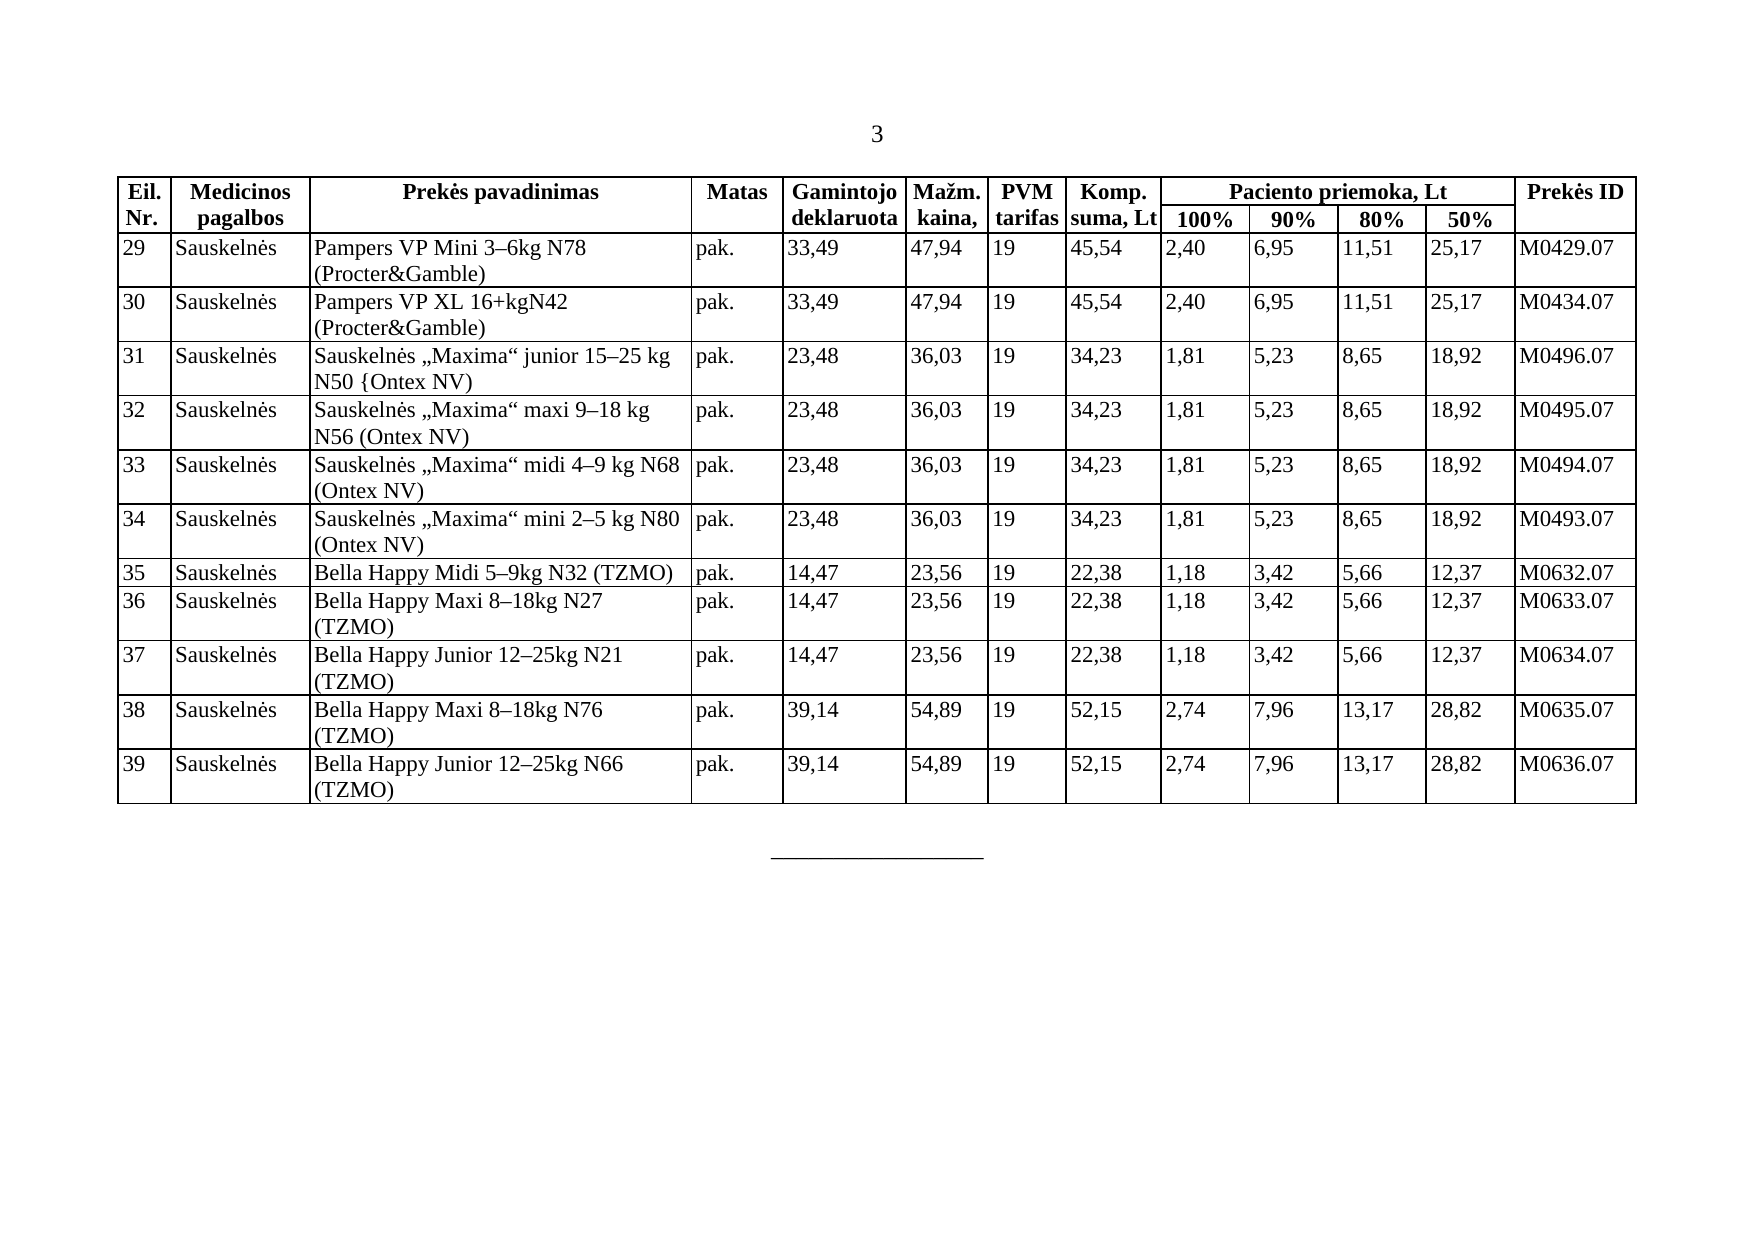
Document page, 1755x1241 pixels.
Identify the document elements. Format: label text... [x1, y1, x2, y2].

table_cell 36,03 [907, 451, 987, 503]
table_cell pak. [692, 587, 782, 640]
table_cell 34 [119, 505, 170, 558]
table_cell 14,47 [784, 641, 905, 694]
table_cell 47,94 [907, 288, 987, 341]
table_cell 19 [989, 559, 1065, 586]
table_cell 11,51 [1339, 288, 1425, 341]
table_cell 19 [989, 342, 1065, 395]
table_cell Bella Happy Midi 5–9kg N32 (TZMO) [311, 559, 691, 586]
table_cell 18,92 [1427, 505, 1514, 558]
table_cell 7,96 [1250, 750, 1337, 803]
table_cell M0496.07 [1516, 342, 1635, 395]
table_cell M0494.07 [1516, 451, 1635, 503]
table_cell Sauskelnės „Maxima“ midi 4–9 kg N68 (Ontex NV) [311, 451, 691, 503]
table_cell 23,48 [784, 451, 905, 503]
table_cell Bella Happy Junior 12–25kg N66 (TZMO) [311, 750, 691, 803]
table_cell Sauskelnės [172, 451, 309, 503]
table_cell Sauskelnės „Maxima“ junior 15–25 kg N50 {Ontex NV) [311, 342, 691, 395]
table_cell 35 [119, 559, 170, 586]
table_cell M0633.07 [1516, 587, 1635, 640]
table_cell 100% [1162, 206, 1249, 232]
table_cell 6,95 [1250, 288, 1337, 341]
table_cell 1,81 [1162, 342, 1249, 395]
table_cell 47,94 [907, 234, 987, 286]
table_cell 3,42 [1250, 641, 1337, 694]
table_cell 19 [989, 750, 1065, 803]
table_cell M0632.07 [1516, 559, 1635, 586]
table_cell 29 [119, 234, 170, 286]
table_cell Sauskelnės „Maxima“ mini 2–5 kg N80 (Ontex NV) [311, 505, 691, 558]
table_header Mažm. kaina, Lt [907, 178, 987, 232]
table_cell Sauskelnės [172, 234, 309, 286]
table_cell 3,42 [1250, 559, 1337, 586]
table_cell 12,37 [1427, 587, 1514, 640]
table_cell M0634.07 [1516, 641, 1635, 694]
table_cell 34,23 [1067, 505, 1160, 558]
table_cell pak. [692, 750, 782, 803]
table_cell 38 [119, 696, 170, 748]
table_cell 19 [989, 696, 1065, 748]
table_cell 2,74 [1162, 696, 1249, 748]
table_cell 52,15 [1067, 696, 1160, 748]
table_cell 1,18 [1162, 641, 1249, 694]
table_cell 37 [119, 641, 170, 694]
table_header Medicinos pagalbos priemonių grupė [172, 178, 309, 232]
table_cell Bella Happy Maxi 8–18kg N27 (TZMO) [311, 587, 691, 640]
table_cell Pampers VP Mini 3–6kg N78 (Procter&Gamble) [311, 234, 691, 286]
table_header Paciento priemoka, Lt [1162, 178, 1514, 204]
table_cell 19 [989, 505, 1065, 558]
table_cell 13,17 [1339, 750, 1425, 803]
table_cell 52,15 [1067, 750, 1160, 803]
table_cell 45,54 [1067, 234, 1160, 286]
table_cell 19 [989, 396, 1065, 449]
table_cell pak. [692, 234, 782, 286]
table_cell 19 [989, 288, 1065, 341]
table_cell 90% [1250, 206, 1337, 232]
table_cell 50% [1427, 206, 1514, 232]
table_cell 5,66 [1339, 587, 1425, 640]
table_cell 18,92 [1427, 342, 1514, 395]
table_cell 23,48 [784, 342, 905, 395]
table_cell 33,49 [784, 234, 905, 286]
table_header PVM tarifas (%) [989, 178, 1065, 232]
table_header Eil. Nr. [119, 178, 170, 232]
table_cell 18,92 [1427, 451, 1514, 503]
table_cell 31 [119, 342, 170, 395]
table_cell 39,14 [784, 750, 905, 803]
table_cell 23,56 [907, 641, 987, 694]
text _________________ [118, 833, 1636, 862]
table_cell 80% [1339, 206, 1425, 232]
table_cell 18,92 [1427, 396, 1514, 449]
table_cell 23,48 [784, 396, 905, 449]
table_cell 5,66 [1339, 641, 1425, 694]
table_cell 22,38 [1067, 641, 1160, 694]
table_cell pak. [692, 342, 782, 395]
table_cell 36,03 [907, 342, 987, 395]
table_cell 36,03 [907, 396, 987, 449]
table_cell 23,56 [907, 587, 987, 640]
table_cell Sauskelnės [172, 396, 309, 449]
table_cell 39 [119, 750, 170, 803]
table_cell Sauskelnės [172, 342, 309, 395]
table_cell M0429.07 [1516, 234, 1635, 286]
table_cell 33,49 [784, 288, 905, 341]
table_cell 34,23 [1067, 396, 1160, 449]
table_cell 25,17 [1427, 234, 1514, 286]
table_cell 2,74 [1162, 750, 1249, 803]
table_cell 54,89 [907, 750, 987, 803]
table_cell Sauskelnės [172, 750, 309, 803]
table_cell 39,14 [784, 696, 905, 748]
table_cell M0434.07 [1516, 288, 1635, 341]
table_header Prekės pavadinimas [311, 178, 691, 232]
table_cell pak. [692, 559, 782, 586]
table_header Matas [692, 178, 782, 232]
table_cell 6,95 [1250, 234, 1337, 286]
table_cell 5,23 [1250, 451, 1337, 503]
table_cell 8,65 [1339, 451, 1425, 503]
table_cell M0636.07 [1516, 750, 1635, 803]
table_cell Sauskelnės [172, 641, 309, 694]
table_cell 23,48 [784, 505, 905, 558]
table_cell 3,42 [1250, 587, 1337, 640]
table_cell 1,18 [1162, 559, 1249, 586]
table_cell 13,17 [1339, 696, 1425, 748]
table_cell 22,38 [1067, 587, 1160, 640]
table_cell 5,66 [1339, 559, 1425, 586]
table_cell 8,65 [1339, 396, 1425, 449]
table_cell pak. [692, 505, 782, 558]
table_header Gamintojo deklaruota kaina, Lt [784, 178, 905, 232]
table_cell Sauskelnės [172, 505, 309, 558]
table_cell Sauskelnės [172, 288, 309, 341]
table_cell 33 [119, 451, 170, 503]
table_cell Sauskelnės [172, 559, 309, 586]
table_cell 32 [119, 396, 170, 449]
table_cell 30 [119, 288, 170, 341]
table_cell 1,81 [1162, 505, 1249, 558]
table_cell M0635.07 [1516, 696, 1635, 748]
table_cell pak. [692, 451, 782, 503]
table_cell Bella Happy Junior 12–25kg N21 (TZMO) [311, 641, 691, 694]
table_cell M0495.07 [1516, 396, 1635, 449]
table_header Prekės ID [1516, 178, 1635, 232]
table_cell 36 [119, 587, 170, 640]
table_cell 11,51 [1339, 234, 1425, 286]
table_cell 54,89 [907, 696, 987, 748]
table_cell 45,54 [1067, 288, 1160, 341]
table_cell 14,47 [784, 587, 905, 640]
table_cell Sauskelnės [172, 587, 309, 640]
table_cell 19 [989, 234, 1065, 286]
table_cell 1,81 [1162, 451, 1249, 503]
table_cell 12,37 [1427, 641, 1514, 694]
table_cell 19 [989, 451, 1065, 503]
table_cell 14,47 [784, 559, 905, 586]
table_cell 1,81 [1162, 396, 1249, 449]
table_cell 36,03 [907, 505, 987, 558]
table_cell M0493.07 [1516, 505, 1635, 558]
table_cell 34,23 [1067, 342, 1160, 395]
table_cell pak. [692, 696, 782, 748]
table_cell 23,56 [907, 559, 987, 586]
table_cell 2,40 [1162, 234, 1249, 286]
table_cell 5,23 [1250, 396, 1337, 449]
table_cell 28,82 [1427, 696, 1514, 748]
table_cell 5,23 [1250, 505, 1337, 558]
table_header Komp. suma, Lt [1067, 178, 1160, 232]
table_cell 8,65 [1339, 342, 1425, 395]
table_cell 5,23 [1250, 342, 1337, 395]
table_cell 19 [989, 587, 1065, 640]
table_cell 28,82 [1427, 750, 1514, 803]
table_cell Bella Happy Maxi 8–18kg N76 (TZMO) [311, 696, 691, 748]
table_cell Pampers VP XL 16+kgN42 (Procter&Gamble) [311, 288, 691, 341]
table_cell Sauskelnės [172, 696, 309, 748]
table_cell pak. [692, 396, 782, 449]
table_cell 25,17 [1427, 288, 1514, 341]
table_cell 22,38 [1067, 559, 1160, 586]
table_cell 19 [989, 641, 1065, 694]
table_cell Sauskelnės „Maxima“ maxi 9–18 kg N56 (Ontex NV) [311, 396, 691, 449]
table_cell pak. [692, 288, 782, 341]
table_cell 1,18 [1162, 587, 1249, 640]
table_cell 7,96 [1250, 696, 1337, 748]
table_cell 2,40 [1162, 288, 1249, 341]
table_cell pak. [692, 641, 782, 694]
table_cell 34,23 [1067, 451, 1160, 503]
table_cell 8,65 [1339, 505, 1425, 558]
table_cell 12,37 [1427, 559, 1514, 586]
